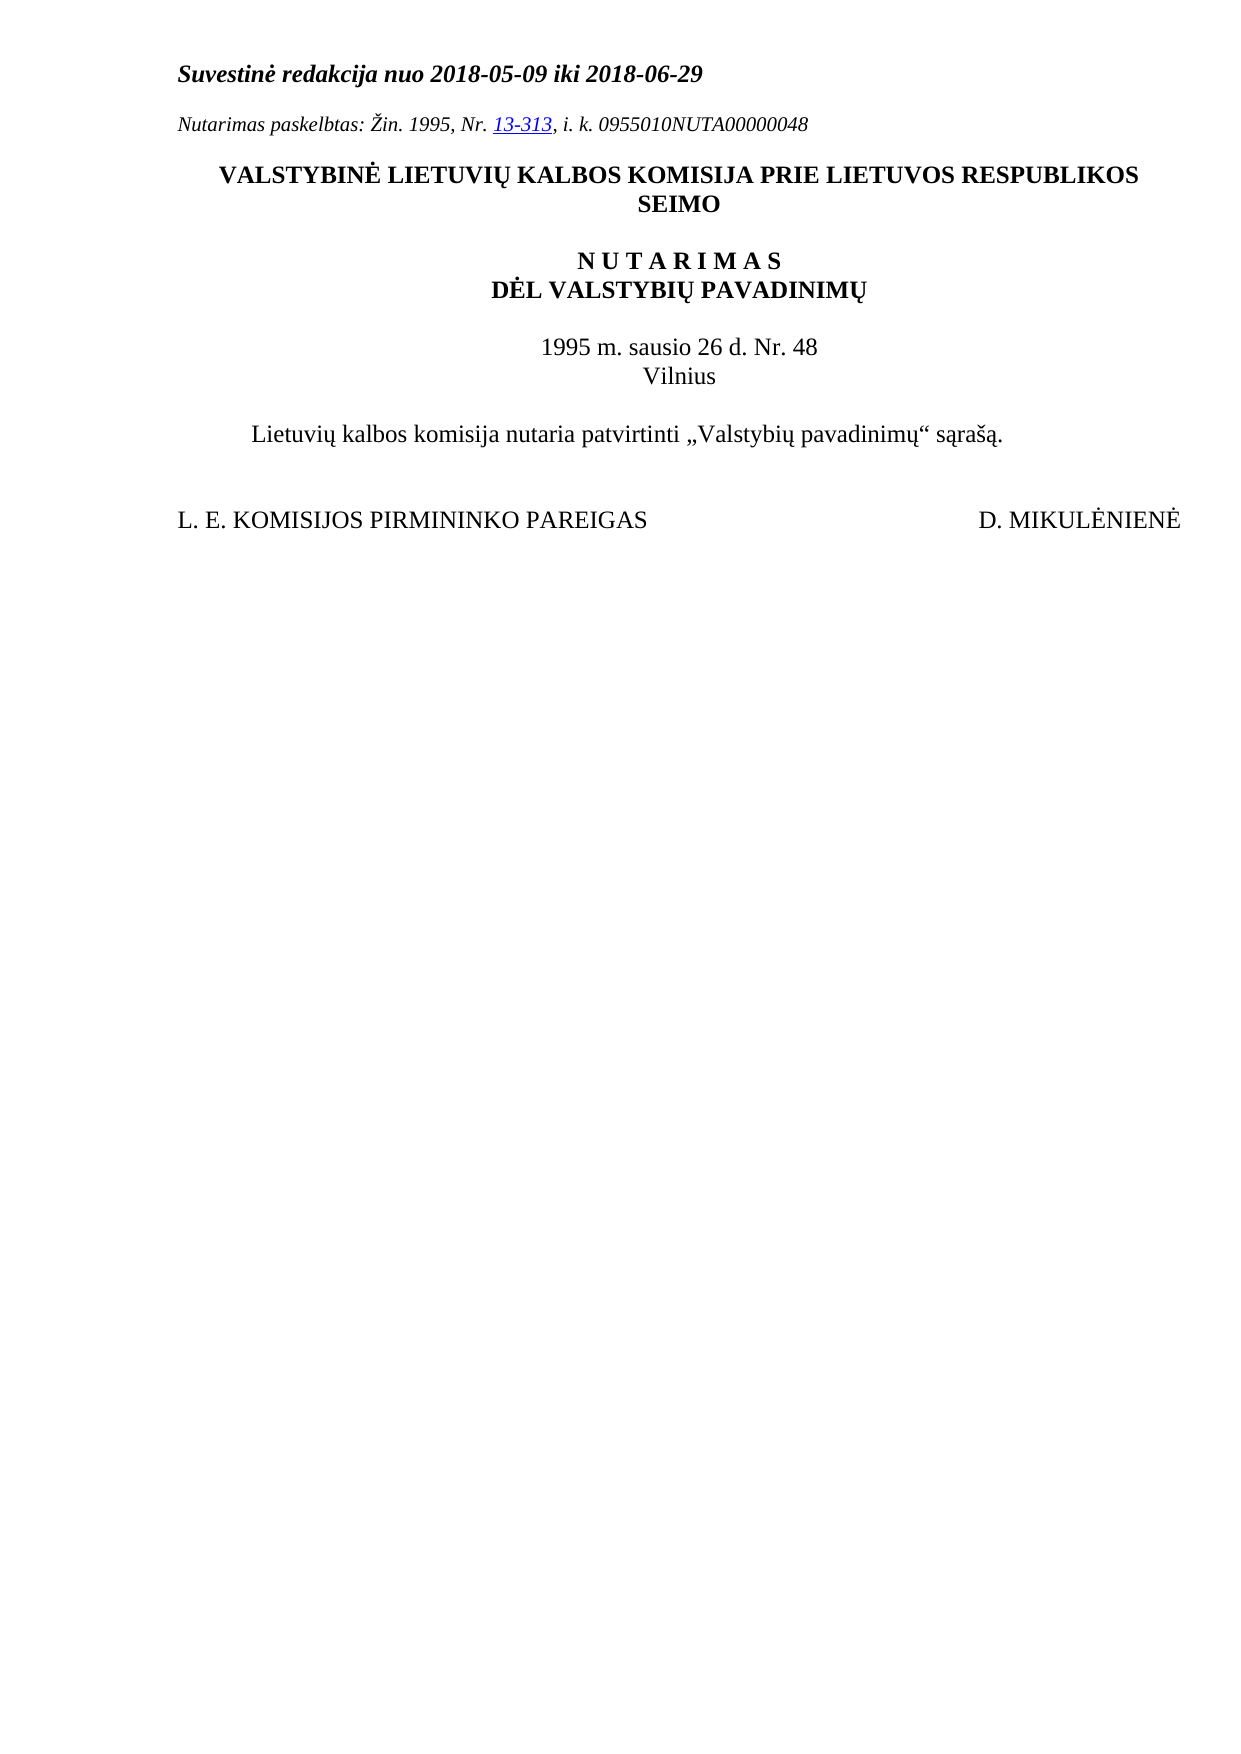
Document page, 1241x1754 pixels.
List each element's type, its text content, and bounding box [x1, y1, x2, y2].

text Nutarimas paskelbtas: Žin. 1995, Nr. 13-313, i. k. 0955010NUTA00000048 [177, 112, 1181, 136]
text Suvestinė redakcija nuo 2018-05-09 iki 2018-06-29 [177, 59, 1181, 88]
text Vilnius [177, 361, 1181, 390]
text DĖL VALSTYBIŲ PAVADINIMŲ [177, 275, 1181, 304]
text N U T A R I M A S [177, 246, 1181, 275]
text VALSTYBINĖ LIETUVIŲ KALBOS KOMISIJA PRIE LIETUVOS RESPUBLIKOS SEIMO [177, 160, 1181, 217]
text Lietuvių kalbos komisija nutaria patvirtinti „Valstybių pavadinimų“ sąrašą. [177, 419, 1181, 447]
text 1995 m. sausio 26 d. Nr. 48 [177, 332, 1181, 361]
text L. E. KOMISIJOS PIRMININKO PAREIGAS D. MIKULĖNIENĖ [177, 505, 1181, 534]
